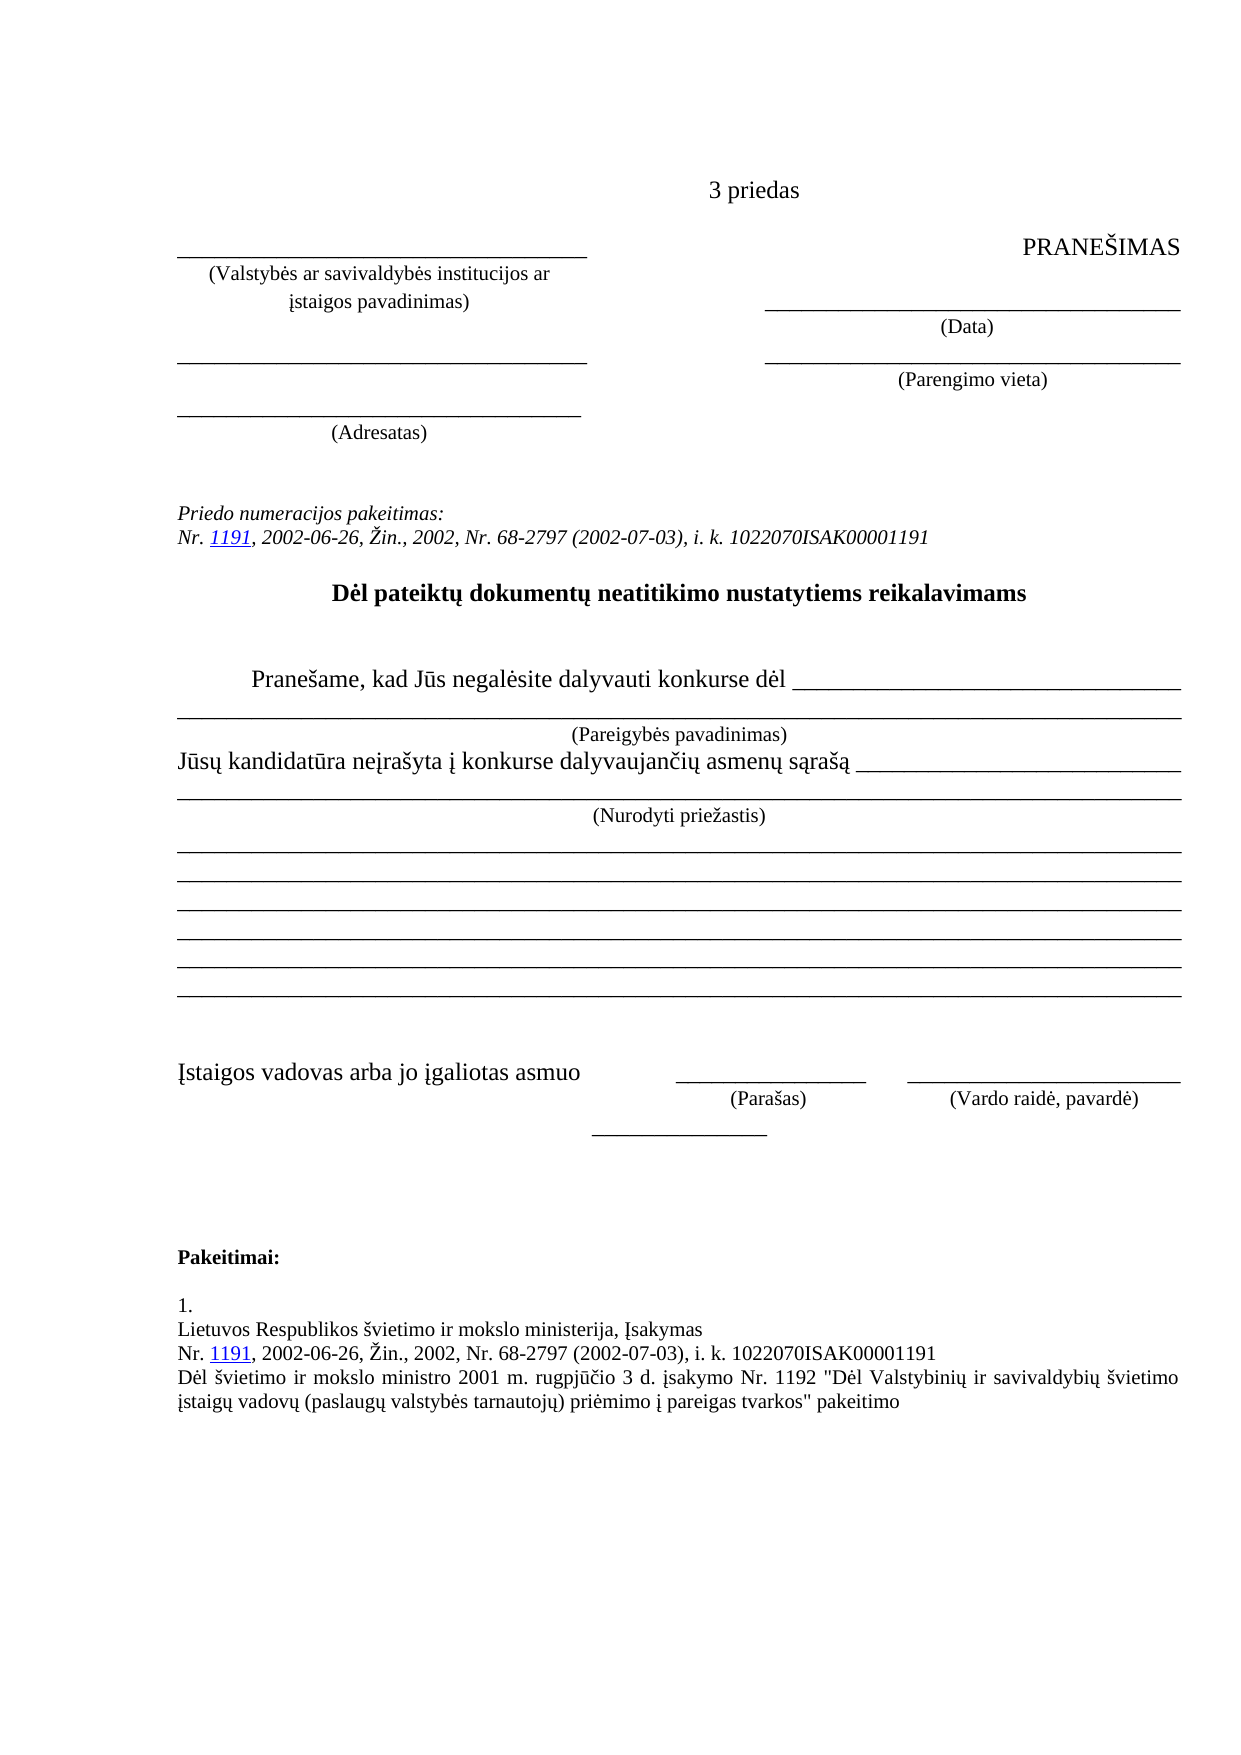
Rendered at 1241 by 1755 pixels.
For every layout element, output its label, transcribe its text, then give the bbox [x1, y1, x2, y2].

text Jūsų kandidatūra neįrašyta į konkurse dalyvaujančių asmenų sąrašą [177, 746, 1181, 774]
text ______________ [177, 1110, 1181, 1139]
text (Parašas) (Vardo raidė, pavardė) [177, 1086, 1181, 1110]
text Dėl pateiktų dokumentų neatitikimo nustatytiems reikalavimams [177, 578, 1181, 607]
text įstaigos pavadinimas) [177, 285, 1181, 314]
text Nr. 1191, 2002-06-26, Žin., 2002, Nr. 68-2797 (2002-07-03), i. k. 1022070ISAK00001191 [177, 1341, 1181, 1365]
text Priedo numeracijos pakeitimas: [177, 501, 1181, 525]
text (Nurodyti priežastis) [177, 803, 1181, 827]
text Dėl švietimo ir mokslo ministro 2001 m. rugpjūčio 3 d. įsakymo Nr. 1192 "Dėl Valstybinių ir savivaldybių švietimo įstaigų vadovų (paslaugų valstybės tarnautojų) priėmimo į pareigas tvarkos" pakeitimo [177, 1365, 1181, 1413]
text (Parengimo vieta) [177, 367, 1181, 391]
text (Data) [177, 314, 1181, 338]
text Pranešame, kad Jūs negalėsite dalyvauti konkurse dėl [177, 664, 1181, 693]
text 1. [177, 1293, 1181, 1317]
text PRANEŠIMAS [177, 232, 1181, 261]
text Lietuvos Respublikos švietimo ir mokslo ministerija, Įsakymas [177, 1317, 1181, 1341]
text (Pareigybės pavadinimas) [177, 722, 1181, 746]
text Nr. 1191, 2002-06-26, Žin., 2002, Nr. 68-2797 (2002-07-03), i. k. 1022070ISAK00001191 [177, 525, 1181, 549]
text (Adresatas) [177, 419, 1181, 444]
text (Valstybės ar savivaldybės institucijos ar [177, 261, 1181, 285]
text Įstaigos vadovas arba jo įgaliotas asmuo [177, 1057, 1181, 1086]
text Pakeitimai: [177, 1244, 1181, 1269]
text 3 priedas [177, 175, 1181, 204]
